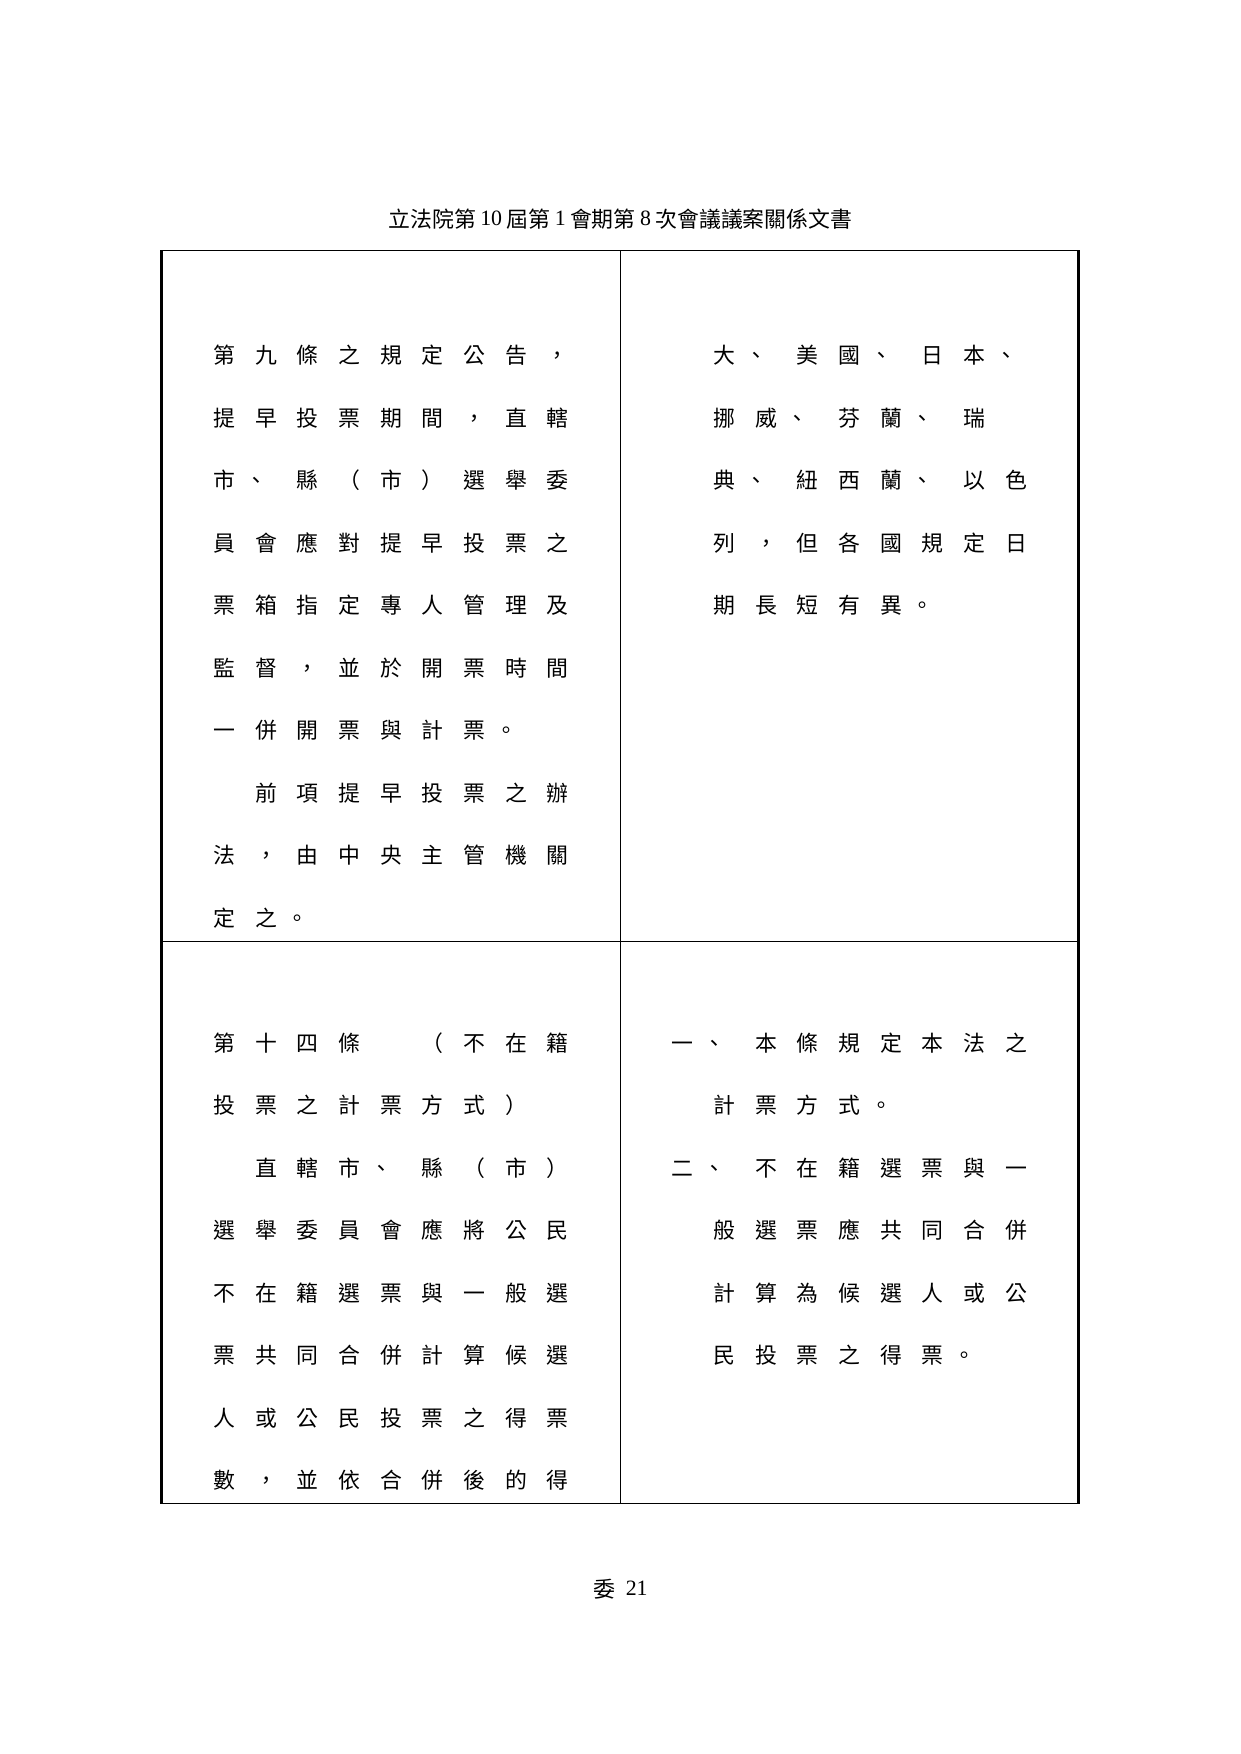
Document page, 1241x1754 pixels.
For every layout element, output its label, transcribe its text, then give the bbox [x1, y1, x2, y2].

table_cell 第十三條 （提早投票） 符合第五條第一項第一款、第二款、第三款、第四款、第五款之選舉人或公民投票權人，得申請於投票日前五日先行投票。 前項投票日期及地點由直轄市、縣（市）選舉委員會依第九條之規定公告，提早投票期間，直轄市、縣（市）選舉委員會應對提早投票之票箱指定專人管理及監督，並於開票時間一併開票與計票。 前項提早投票之辦法，由中央主管機關定之。 [163, 251, 620, 941]
table_cell 大、美國、日本、挪威、芬蘭、瑞典、紐西蘭、以色列，但各國規定日期長短有異。 [621, 251, 1077, 941]
table_cell 第十四條 （不在籍投票之計票方式） 直轄市、縣（市）選舉委員會應將公民不在籍選票與一般選票共同合併計算候選人或公民投票之得票數，並依合併後的得 [163, 942, 620, 1503]
table_cell 一、本條規定本法之計票方式。 二、不在籍選票與一般選票應共同合併計算為候選人或公民投票之得票。 [621, 942, 1077, 1503]
